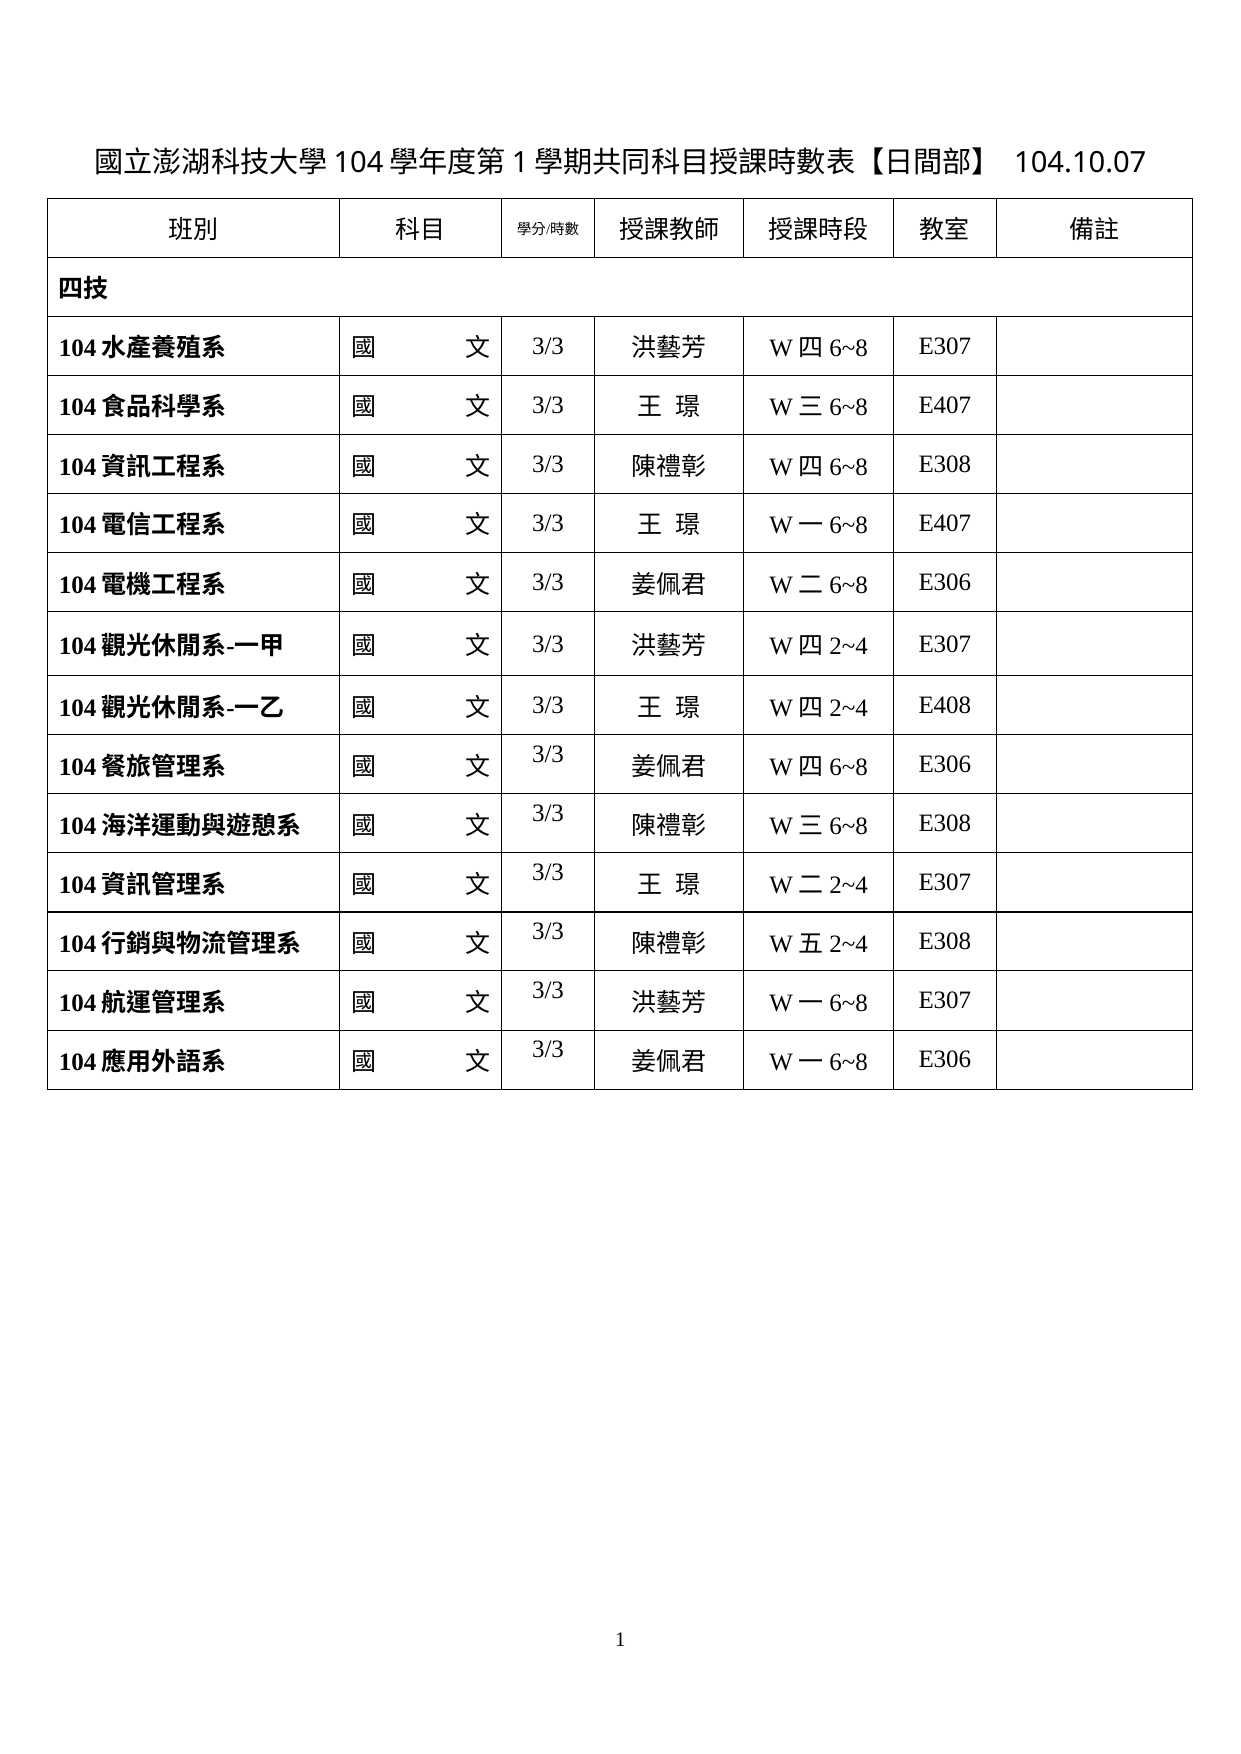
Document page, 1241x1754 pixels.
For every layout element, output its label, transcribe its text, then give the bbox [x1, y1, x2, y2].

table_cell W二 2~4 [744, 853, 893, 911]
table_cell 國文 [340, 435, 501, 493]
table_cell E308 [894, 435, 996, 493]
table_cell 104資訊管理系 [48, 853, 339, 911]
table_cell 陳禮彰 [595, 794, 743, 852]
table_cell 3/3 [502, 853, 594, 911]
table_cell 國文 [340, 612, 501, 675]
table_cell E307 [894, 853, 996, 911]
table_cell 3/3 [502, 1031, 594, 1088]
table_cell 王 璟 [595, 494, 743, 552]
table_cell 洪藝芳 [595, 317, 743, 375]
table_cell E308 [894, 794, 996, 852]
table_cell E307 [894, 971, 996, 1029]
table_cell 陳禮彰 [595, 913, 743, 970]
table_cell [997, 913, 1192, 970]
table_cell E307 [894, 317, 996, 375]
table_cell 陳禮彰 [595, 435, 743, 493]
table_cell 國文 [340, 794, 501, 852]
table_cell 104電機工程系 [48, 553, 339, 611]
table_cell [997, 553, 1192, 611]
table_cell 國文 [340, 553, 501, 611]
table_cell 國文 [340, 735, 501, 793]
table_cell 國文 [340, 494, 501, 552]
text 國立澎湖科技大學104學年度第1學期共同科目授課時數表【日間部】 104.10.07 [59, 123, 1181, 198]
table_cell 104水產養殖系 [48, 317, 339, 375]
table_cell 104航運管理系 [48, 971, 339, 1029]
table_cell 3/3 [502, 494, 594, 552]
table_cell 四技 [48, 258, 1192, 316]
table_cell 3/3 [502, 971, 594, 1029]
table_cell W四 6~8 [744, 317, 893, 375]
table_header 授課教師 [595, 199, 743, 257]
table_cell [997, 735, 1192, 793]
table_cell W三 6~8 [744, 376, 893, 434]
table_cell [997, 794, 1192, 852]
table_cell W一 6~8 [744, 494, 893, 552]
table_cell [997, 612, 1192, 675]
table_cell E306 [894, 1031, 996, 1088]
table_cell [997, 1031, 1192, 1088]
table_cell 3/3 [502, 913, 594, 970]
table_cell 104食品科學系 [48, 376, 339, 434]
table_cell 104資訊工程系 [48, 435, 339, 493]
table_cell [997, 494, 1192, 552]
table_cell E407 [894, 494, 996, 552]
table_cell 3/3 [502, 317, 594, 375]
table_cell E308 [894, 913, 996, 970]
table_cell W四 6~8 [744, 435, 893, 493]
table_cell W一 6~8 [744, 1031, 893, 1088]
table_cell 104行銷與物流管理系 [48, 913, 339, 970]
table_cell [997, 971, 1192, 1029]
table_cell 104應用外語系 [48, 1031, 339, 1088]
table_cell 3/3 [502, 553, 594, 611]
table_cell 3/3 [502, 435, 594, 493]
table_header 授課時段 [744, 199, 893, 257]
table_cell 104觀光休閒系-一乙 [48, 676, 339, 734]
table_cell 國文 [340, 1031, 501, 1088]
table_header 班別 [48, 199, 339, 257]
table_cell 3/3 [502, 612, 594, 675]
table_cell 國文 [340, 971, 501, 1029]
table_cell 姜佩君 [595, 735, 743, 793]
table_cell 國文 [340, 676, 501, 734]
table_cell [997, 676, 1192, 734]
table_header 學分/時數 [502, 199, 594, 257]
table_cell E307 [894, 612, 996, 675]
table_cell [997, 317, 1192, 375]
table_cell [997, 435, 1192, 493]
table_header 教室 [894, 199, 996, 257]
table_cell E408 [894, 676, 996, 734]
table_cell W二 6~8 [744, 553, 893, 611]
table_cell 3/3 [502, 676, 594, 734]
table_cell 洪藝芳 [595, 971, 743, 1029]
table_cell 國文 [340, 317, 501, 375]
table_header 科目 [340, 199, 501, 257]
table_cell 王 璟 [595, 676, 743, 734]
table_cell W三 6~8 [744, 794, 893, 852]
table_cell [997, 376, 1192, 434]
table_cell E306 [894, 735, 996, 793]
table_cell E306 [894, 553, 996, 611]
table_cell 國文 [340, 913, 501, 970]
table_cell 國文 [340, 376, 501, 434]
table_cell 3/3 [502, 376, 594, 434]
table_cell 王 璟 [595, 376, 743, 434]
table_cell 3/3 [502, 794, 594, 852]
table_cell 104觀光休閒系-一甲 [48, 612, 339, 675]
table_cell 104餐旅管理系 [48, 735, 339, 793]
table_cell 洪藝芳 [595, 612, 743, 675]
table_cell E407 [894, 376, 996, 434]
table_cell W四 2~4 [744, 676, 893, 734]
table_cell W一 6~8 [744, 971, 893, 1029]
table_cell W五 2~4 [744, 913, 893, 970]
table_cell 王 璟 [595, 853, 743, 911]
table_cell W四 2~4 [744, 612, 893, 675]
table_cell W四 6~8 [744, 735, 893, 793]
table_cell 104海洋運動與遊憩系 [48, 794, 339, 852]
table_cell 姜佩君 [595, 553, 743, 611]
table_cell 姜佩君 [595, 1031, 743, 1088]
table_header 備註 [997, 199, 1192, 257]
table_cell 3/3 [502, 735, 594, 793]
table_cell 104電信工程系 [48, 494, 339, 552]
table_cell 國文 [340, 853, 501, 911]
table_cell [997, 853, 1192, 911]
